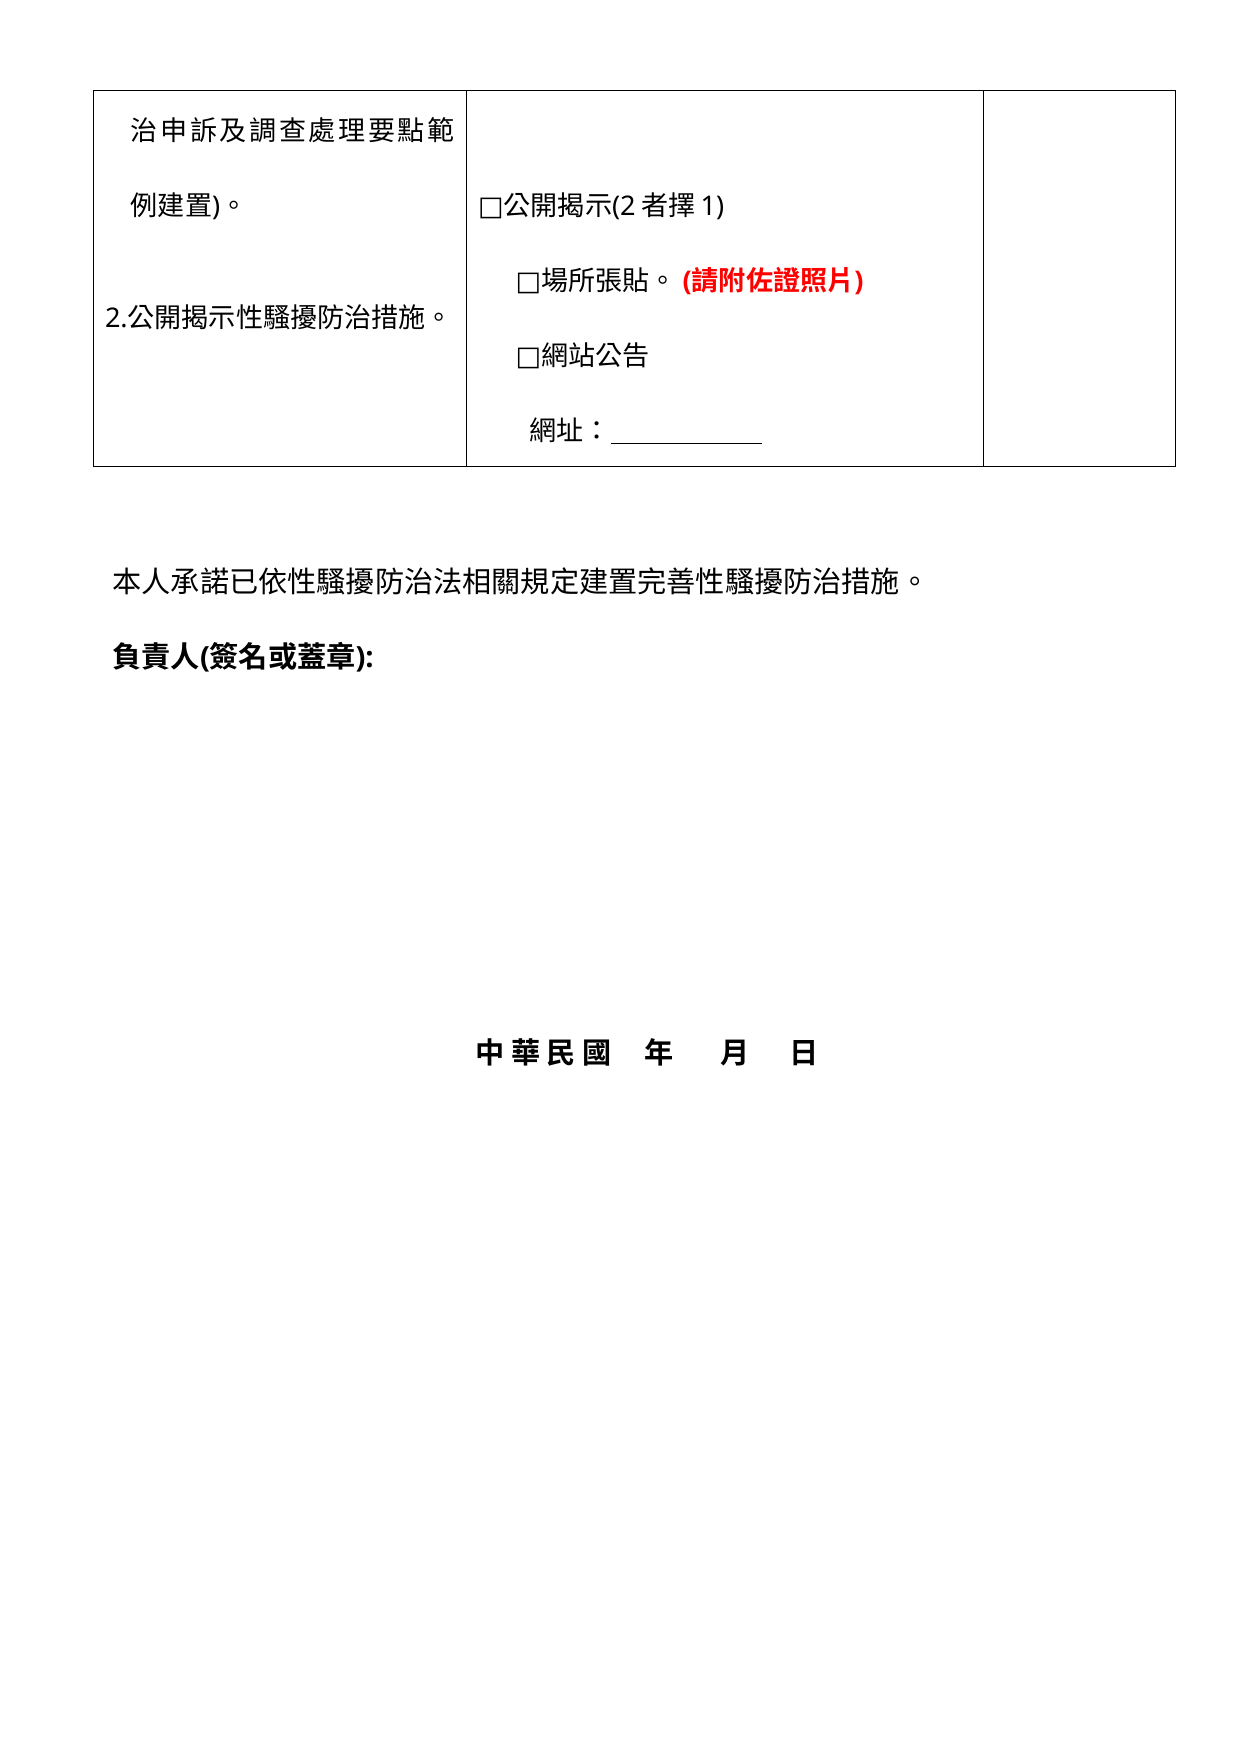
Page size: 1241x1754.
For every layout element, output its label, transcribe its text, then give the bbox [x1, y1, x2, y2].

table_cell [984, 91, 1175, 466]
text 中 華 民 國 年 月 日 [112, 1013, 1181, 1088]
text 負責人(簽名或蓋章): [112, 617, 1181, 692]
table_cell □公開揭示(2者擇1) □場所張貼。 (請附佐證照片) □網站公告 網址： [467, 91, 983, 466]
table_cell 治申訴及調查處理要點範例建置)。 2.公開揭示性騷擾防治措施。 [94, 91, 466, 466]
text 本人承諾已依性騷擾防治法相關規定建置完善性騷擾防治措施。 [112, 542, 1181, 617]
